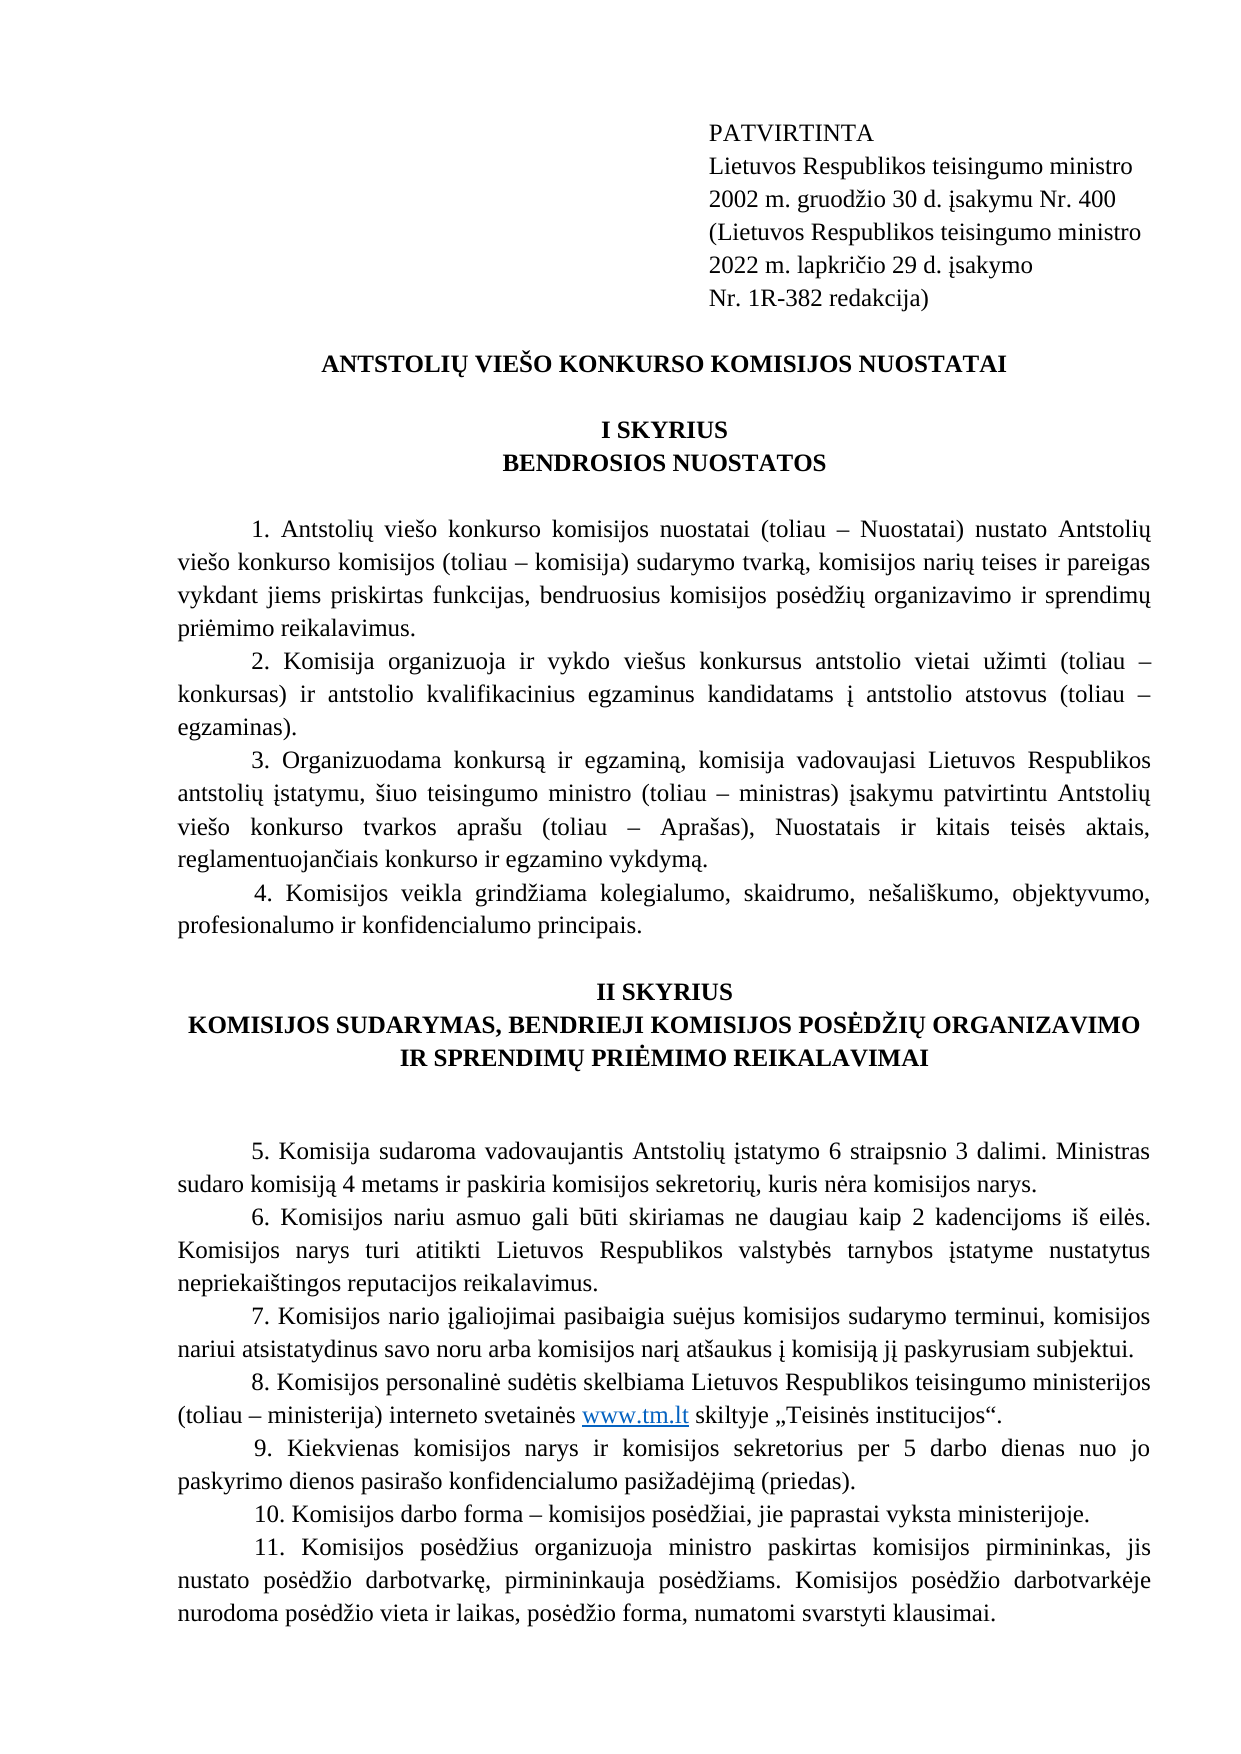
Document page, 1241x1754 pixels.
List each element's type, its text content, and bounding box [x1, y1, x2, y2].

text 2002 m. gruodžio 30 d. įsakymu Nr. 400 [177, 184, 1152, 213]
text 4. Komisijos veikla grindžiama kolegialumo, skaidrumo, nešališkumo, objektyvumo, profesionalumo ir konfidencialumo principais. [177, 878, 1152, 939]
text Nr. 1R-382 redakcija) [177, 283, 1152, 312]
text 6. Komisijos nariu asmuo gali būti skiriamas ne daugiau kaip 2 kadencijoms iš eilės. Komisijos narys turi atitikti Lietuvos Respublikos valstybės tarnybos įstatyme nustatytus nepriekaištingos reputacijos reikalavimus. [177, 1202, 1152, 1297]
text 8. Komisijos personalinė sudėtis skelbiama Lietuvos Respublikos teisingumo ministerijos (toliau – ministerija) interneto svetainės www.tm.lt skiltyje „Teisinės institucijos“. [177, 1367, 1152, 1429]
text I SKYRIUS [177, 415, 1152, 444]
text 1. Antstolių viešo konkurso komisijos nuostatai (toliau – Nuostatai) nustato Antstolių viešo konkurso komisijos (toliau – komisija) sudarymo tvarką, komisijos narių teises ir pareigas vykdant jiems priskirtas funkcijas, bendruosius komisijos posėdžių organizavimo ir sprendimų priėmimo reikalavimus. [177, 514, 1152, 642]
text 11. Komisijos posėdžius organizuoja ministro paskirtas komisijos pirmininkas, jis nustato posėdžio darbotvarkę, pirmininkauja posėdžiams. Komisijos posėdžio darbotvarkėje nurodoma posėdžio vieta ir laikas, posėdžio forma, numatomi svarstyti klausimai. [177, 1532, 1152, 1627]
text 2. Komisija organizuoja ir vykdo viešus konkursus antstolio vietai užimti (toliau – konkursas) ir antstolio kvalifikacinius egzaminus kandidatams į antstolio atstovus (toliau – egzaminas). [177, 646, 1152, 741]
text 9. Kiekvienas komisijos narys ir komisijos sekretorius per 5 darbo dienas nuo jo paskyrimo dienos pasirašo konfidencialumo pasižadėjimą (priedas). [177, 1433, 1152, 1495]
text PATVIRTINTA [177, 118, 1152, 147]
text 7. Komisijos nario įgaliojimai pasibaigia suėjus komisijos sudarymo terminui, komisijos nariui atsistatydinus savo noru arba komisijos narį atšaukus į komisiją jį paskyrusiam subjektui. [177, 1301, 1152, 1363]
text 5. Komisija sudaroma vadovaujantis Antstolių įstatymo 6 straipsnio 3 dalimi. Ministras sudaro komisiją 4 metams ir paskiria komisijos sekretorių, kuris nėra komisijos narys. [177, 1136, 1152, 1198]
text ANTSTOLIŲ VIEŠO KONKURSO KOMISIJOS NUOSTATAI [177, 349, 1152, 378]
text BENDROSIOS NUOSTATOS [177, 448, 1152, 477]
text 10. Komisijos darbo forma – komisijos posėdžiai, jie paprastai vyksta ministerijoje. [177, 1499, 1152, 1528]
text Lietuvos Respublikos teisingumo ministro [177, 151, 1152, 180]
text KOMISIJOS SUDARYMAS, BENDRIEJI KOMISIJOS POSĖDŽIŲ ORGANIZAVIMO IR SPRENDIMŲ PRIĖMIMO REIKALAVIMAI [177, 1010, 1152, 1071]
text (Lietuvos Respublikos teisingumo ministro [177, 217, 1152, 246]
text 3. Organizuodama konkursą ir egzaminą, komisija vadovaujasi Lietuvos Respublikos antstolių įstatymu, šiuo teisingumo ministro (toliau – ministras) įsakymu patvirtintu Antstolių viešo konkurso tvarkos aprašu (toliau – Aprašas), Nuostatais ir kitais teisės aktais, reglamentuojančiais konkurso ir egzamino vykdymą. [177, 746, 1152, 873]
text II SKYRIUS [177, 977, 1152, 1005]
text 2022 m. lapkričio 29 d. įsakymo [177, 250, 1152, 279]
